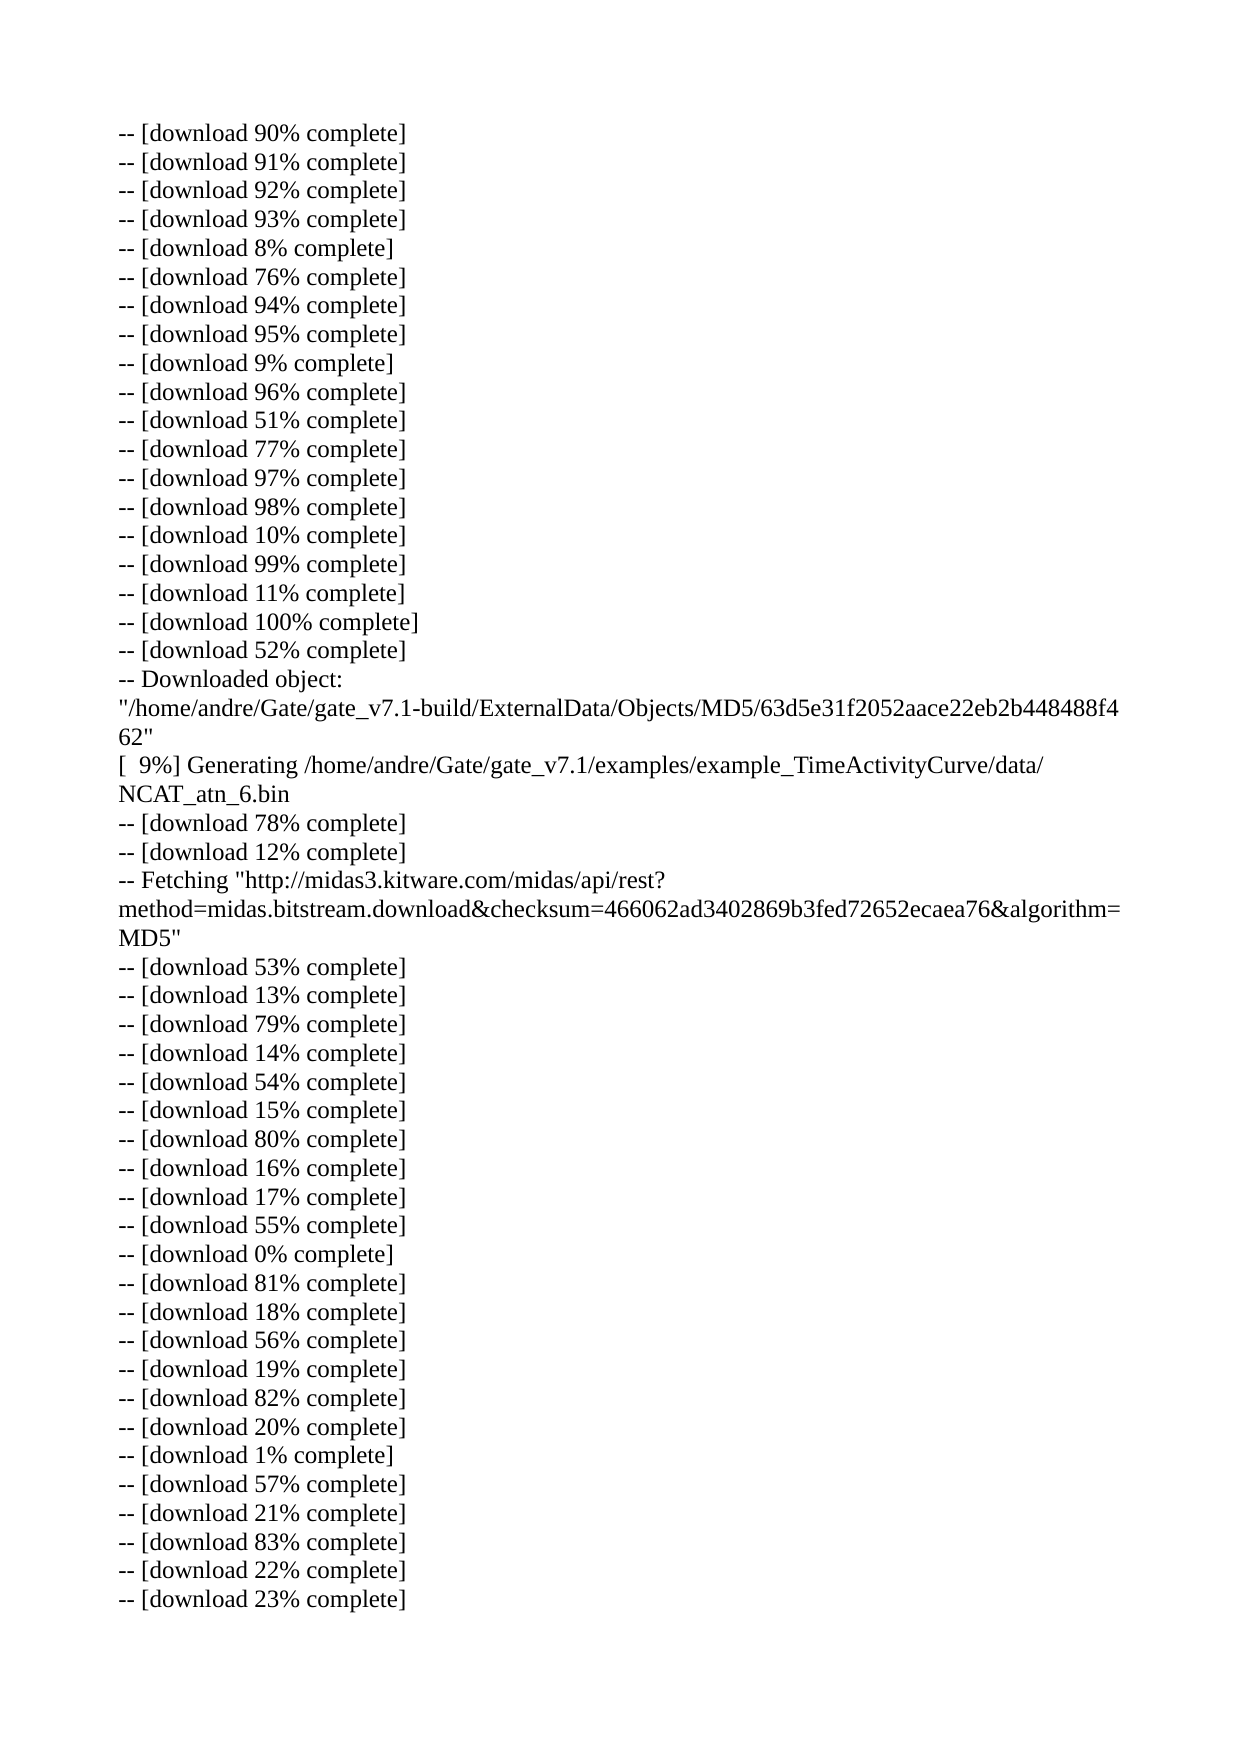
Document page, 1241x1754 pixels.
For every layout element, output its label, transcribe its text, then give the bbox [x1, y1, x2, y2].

text -- [download 96% complete] [118, 377, 1122, 406]
text -- [download 80% complete] [118, 1124, 1122, 1153]
text -- [download 79% complete] [118, 1009, 1122, 1038]
text -- [download 78% complete] [118, 808, 1122, 837]
text -- [download 16% complete] [118, 1153, 1122, 1182]
text -- [download 83% complete] [118, 1527, 1122, 1556]
text [ 9%] Generating /home/andre/Gate/gate_v7.1/examples/example_TimeActivityCurve/data/NCAT_atn_6.bin [118, 751, 1122, 808]
text -- [download 56% complete] [118, 1326, 1122, 1354]
text -- [download 11% complete] [118, 578, 1122, 607]
text -- [download 20% complete] [118, 1412, 1122, 1441]
text -- [download 9% complete] [118, 348, 1122, 377]
text -- [download 14% complete] [118, 1038, 1122, 1067]
text -- [download 93% complete] [118, 204, 1122, 233]
text -- [download 99% complete] [118, 549, 1122, 578]
text -- [download 57% complete] [118, 1469, 1122, 1498]
text -- [download 95% complete] [118, 319, 1122, 348]
text -- [download 94% complete] [118, 291, 1122, 319]
text -- [download 8% complete] [118, 233, 1122, 262]
text -- [download 91% complete] [118, 147, 1122, 176]
text -- [download 21% complete] [118, 1498, 1122, 1527]
text -- [download 13% complete] [118, 981, 1122, 1009]
text -- [download 10% complete] [118, 521, 1122, 549]
text -- [download 54% complete] [118, 1067, 1122, 1096]
text -- [download 17% complete] [118, 1182, 1122, 1211]
text -- [download 1% complete] [118, 1441, 1122, 1469]
text -- [download 76% complete] [118, 262, 1122, 291]
text -- [download 82% complete] [118, 1383, 1122, 1412]
text -- [download 12% complete] [118, 837, 1122, 866]
text -- [download 51% complete] [118, 406, 1122, 434]
text -- [download 52% complete] [118, 636, 1122, 664]
text -- [download 15% complete] [118, 1096, 1122, 1124]
text -- [download 100% complete] [118, 607, 1122, 636]
text -- [download 53% complete] [118, 952, 1122, 981]
text -- [download 92% complete] [118, 176, 1122, 204]
text -- [download 77% complete] [118, 434, 1122, 463]
text -- [download 23% complete] [118, 1584, 1122, 1613]
text -- [download 97% complete] [118, 463, 1122, 492]
text -- Downloaded object: "/home/andre/Gate/gate_v7.1-build/ExternalData/Objects/MD5/63d5e31f2052aace22eb2b448488f462" [118, 664, 1122, 751]
text -- [download 81% complete] [118, 1268, 1122, 1297]
text -- [download 19% complete] [118, 1354, 1122, 1383]
text -- [download 98% complete] [118, 492, 1122, 521]
text -- [download 18% complete] [118, 1297, 1122, 1326]
text -- Fetching "http://midas3.kitware.com/midas/api/rest?method=midas.bitstream.download&checksum=466062ad3402869b3fed72652ecaea76&algorithm=MD5" [118, 866, 1122, 952]
text -- [download 55% complete] [118, 1211, 1122, 1239]
text -- [download 22% complete] [118, 1556, 1122, 1584]
text -- [download 90% complete] [118, 118, 1122, 147]
text -- [download 0% complete] [118, 1239, 1122, 1268]
